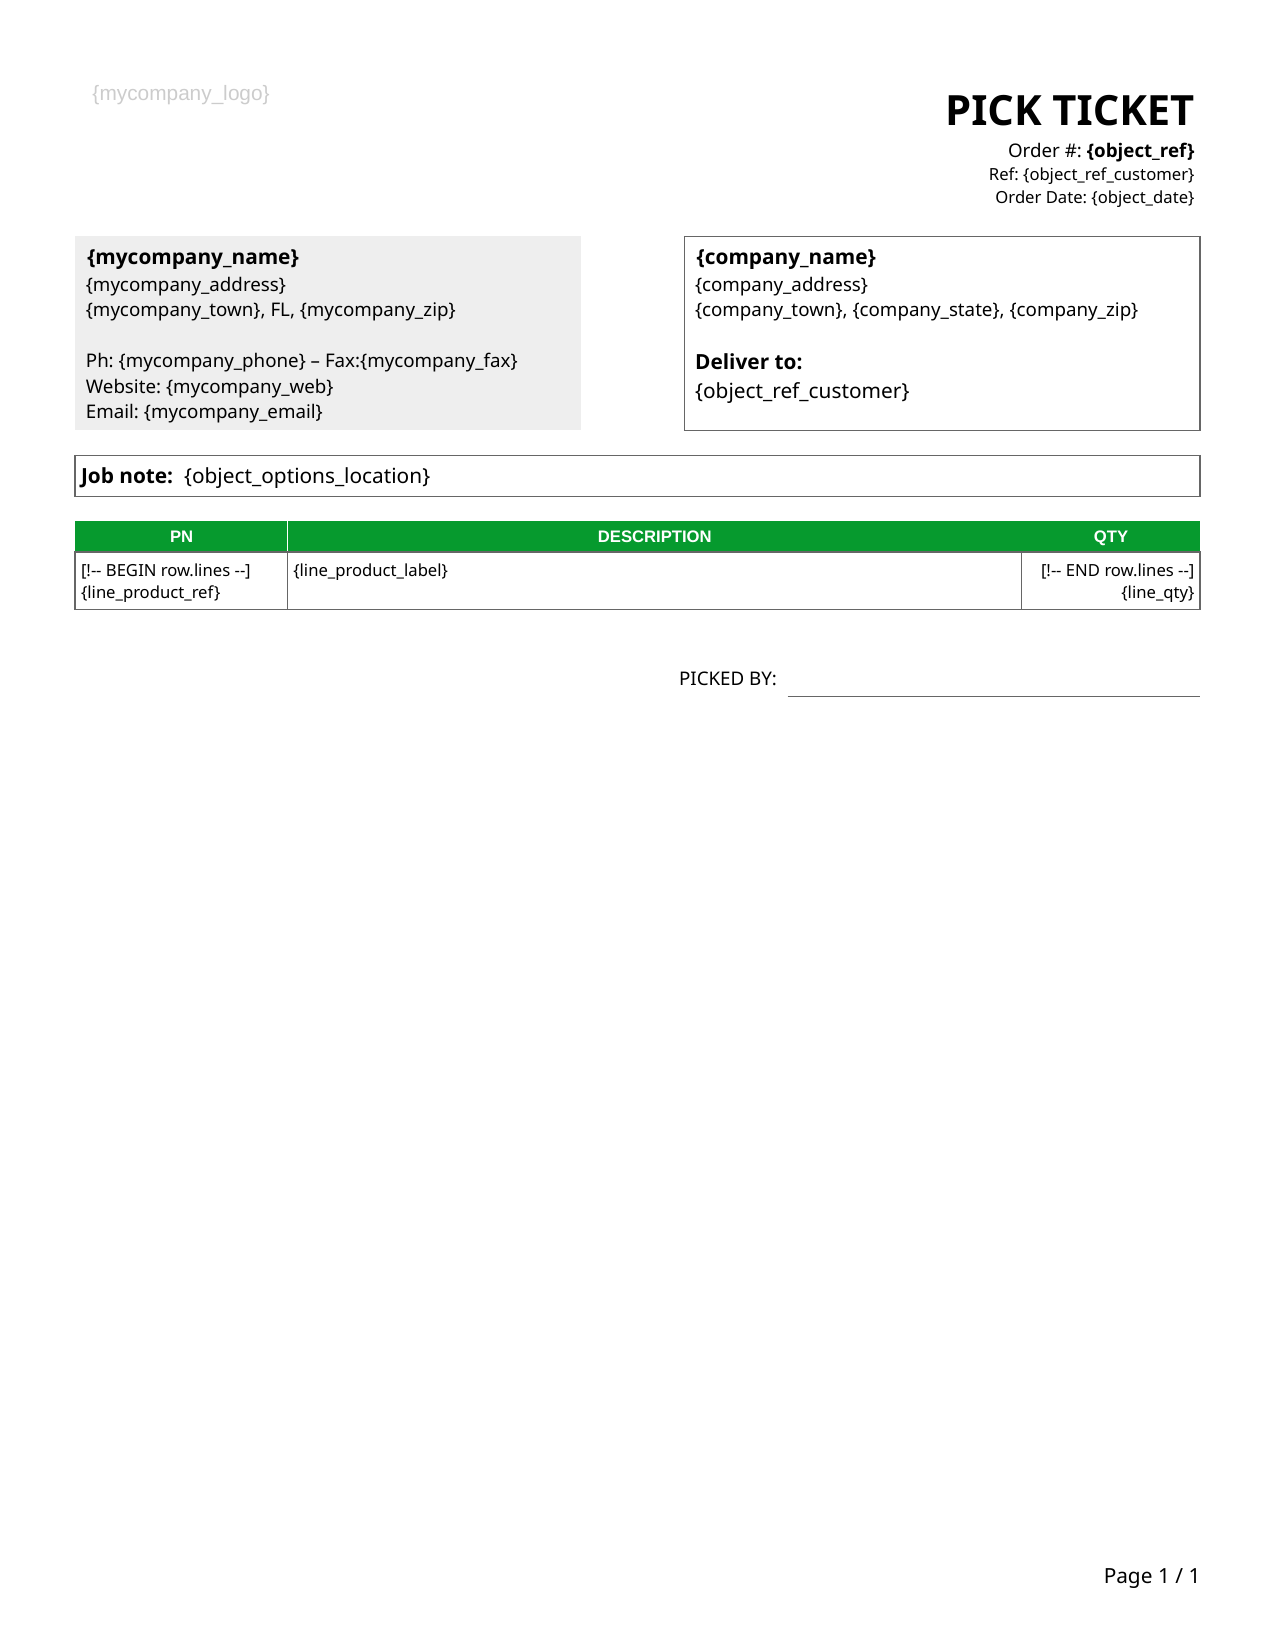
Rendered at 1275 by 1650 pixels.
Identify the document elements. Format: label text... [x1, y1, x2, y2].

table_cell [!-- BEGIN row.lines --]{line_product_ref} [76, 553, 287, 609]
table_header {mycompany_logo} [75, 75, 637, 236]
table_header PICK TICKET Order #: {object_ref} Ref: {object_ref_customer} Order Date: {object_date} [638, 75, 1200, 236]
table_header QTY [1022, 521, 1200, 551]
table_header [581, 236, 684, 430]
table_header Job note: {object_options_location} [76, 456, 1199, 496]
table_header {mycompany_name} {mycompany_address} {mycompany_town}, FL, {mycompany_zip} Ph: {mycompany_phone} – Fax:{mycompany_fax} Website: {mycompany_web} Email: {mycompany_email} [75, 236, 581, 430]
table_header PICKED BY: [75, 610, 787, 696]
table_header [788, 610, 1200, 696]
table_header DESCRIPTION [288, 521, 1022, 551]
table_header PN [75, 521, 287, 551]
table_cell {line_product_label} [288, 553, 1021, 609]
table_cell [!-- END row.lines --]{line_qty} [1022, 553, 1199, 609]
table_header {company_name} {company_address} {company_town}, {company_state}, {company_zip} Deliver to: {object_ref_customer} [685, 237, 1199, 430]
